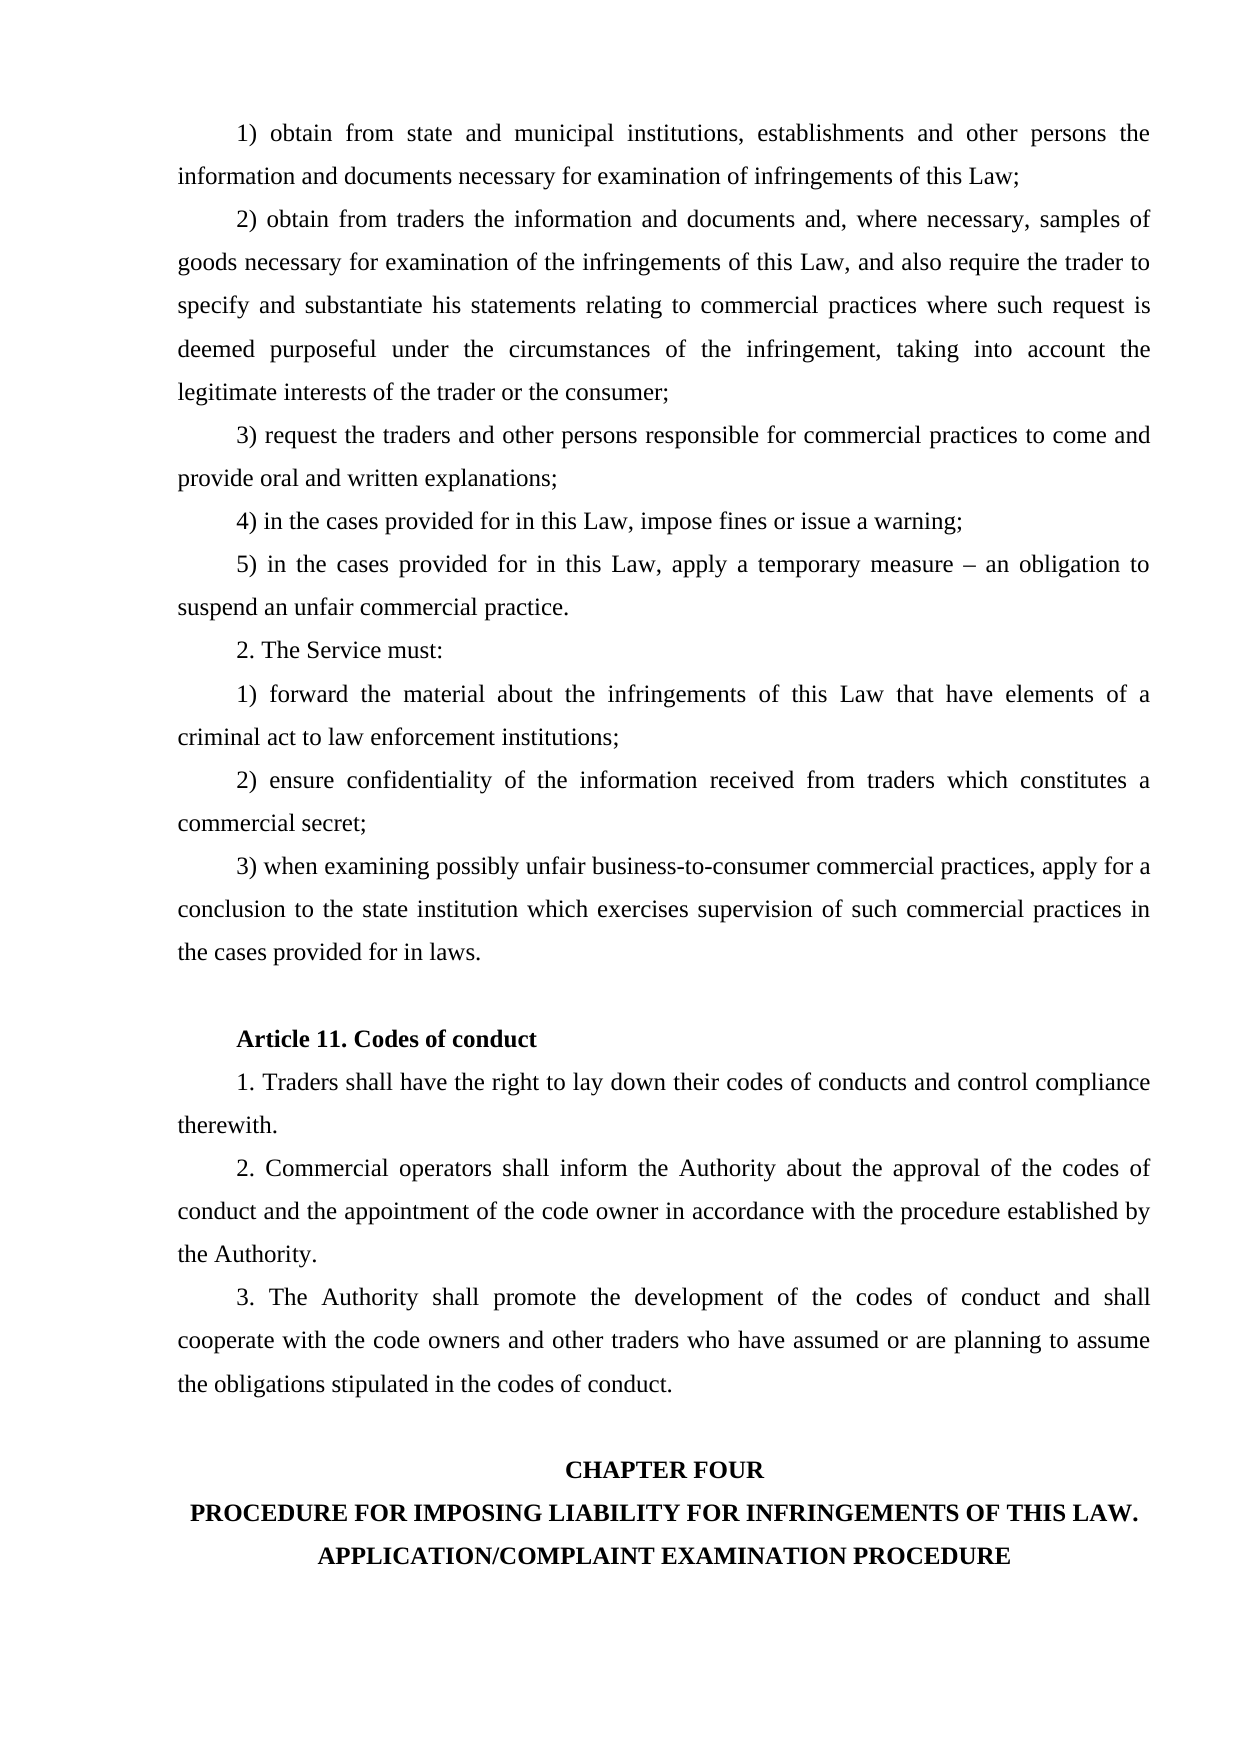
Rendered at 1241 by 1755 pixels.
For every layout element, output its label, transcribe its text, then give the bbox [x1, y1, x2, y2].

text 2) obtain from traders the information and documents and, where necessary, samples of goods necessary for examination of the infringements of this Law, and also require the trader to specify and substantiate his statements relating to commercial practices where such request is deemed purposeful under the circumstances of the infringement, taking into account the legitimate interests of the trader or the consumer; [177, 204, 1152, 406]
text 5) in the cases provided for in this Law, apply a temporary measure – an obligation to suspend an unfair commercial practice. [177, 549, 1152, 621]
text 3) when examining possibly unfair business-to-consumer commercial practices, apply for a conclusion to the state institution which exercises supervision of such commercial practices in the cases provided for in laws. [177, 851, 1152, 966]
text 4) in the cases provided for in this Law, impose fines or issue a warning; [177, 506, 1152, 535]
text 3. The Authority shall promote the development of the codes of conduct and shall cooperate with the code owners and other traders who have assumed or are planning to assume the obligations stipulated in the codes of conduct. [177, 1282, 1152, 1397]
text PROCEDURE FOR IMPOSING LIABILITY FOR INFRINGEMENTS OF THIS LAW. APPLICATION/COMPLAINT EXAMINATION PROCEDURE [177, 1498, 1152, 1570]
text 2. Commercial operators shall inform the Authority about the approval of the codes of conduct and the appointment of the code owner in accordance with the procedure established by the Authority. [177, 1153, 1152, 1268]
text Article 11. Codes of conduct [177, 1024, 1152, 1052]
text 3) request the traders and other persons responsible for commercial practices to come and provide oral and written explanations; [177, 420, 1152, 492]
text 1. Traders shall have the right to lay down their codes of conducts and control compliance therewith. [177, 1067, 1152, 1139]
text 1) obtain from state and municipal institutions, establishments and other persons the information and documents necessary for examination of infringements of this Law; [177, 118, 1152, 190]
text CHAPTER FOUR [177, 1455, 1152, 1484]
text 2. The Service must: [177, 636, 1152, 664]
text 2) ensure confidentiality of the information received from traders which constitutes a commercial secret; [177, 765, 1152, 837]
text 1) forward the material about the infringements of this Law that have elements of a criminal act to law enforcement institutions; [177, 679, 1152, 751]
